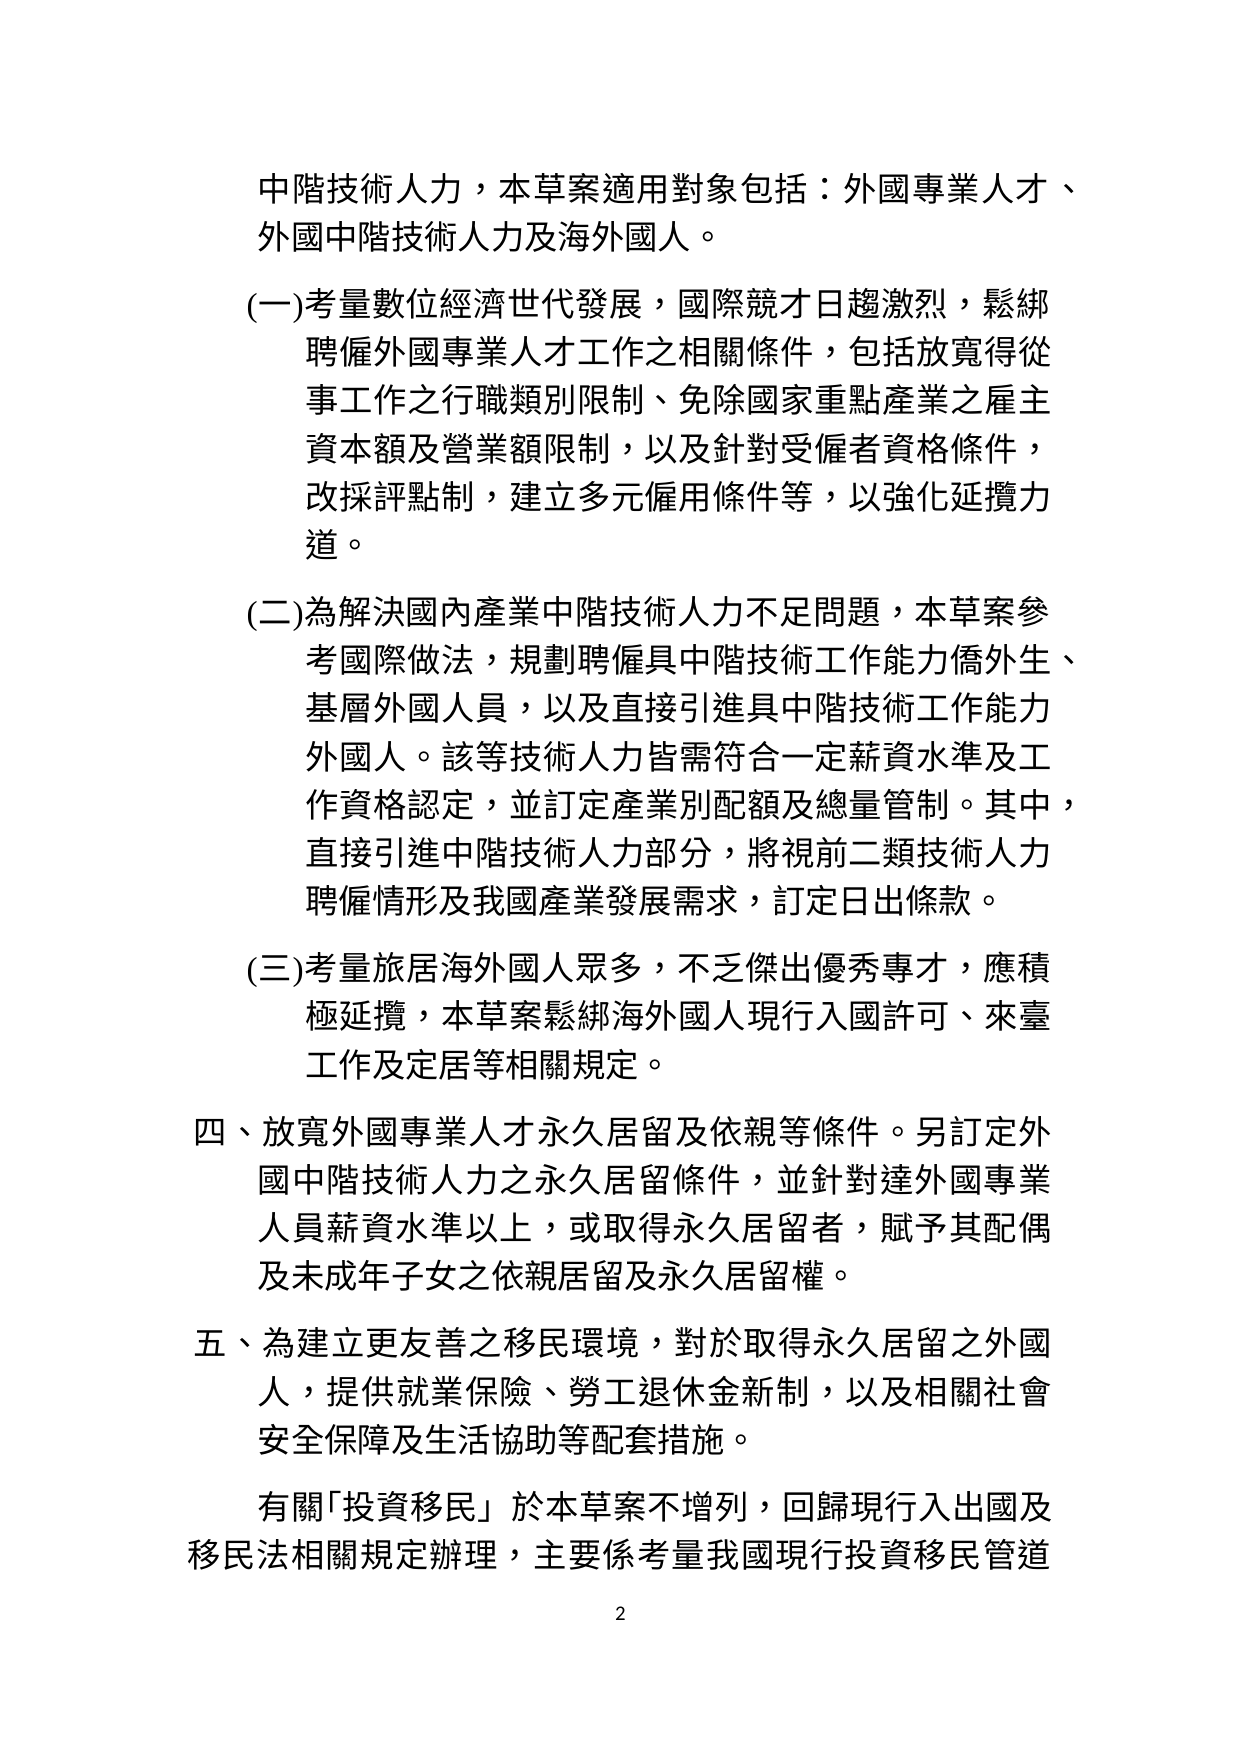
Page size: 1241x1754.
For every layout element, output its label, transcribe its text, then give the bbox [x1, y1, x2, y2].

text (三)考量旅居海外國人眾多，不乏傑出優秀專才，應積極延攬，本草案鬆綁海外國人現行入國許可、來臺工作及定居等相關規定。 [246, 942, 1053, 1087]
text 四、放寬外國專業人才永久居留及依親等條件。另訂定外國中階技術人力之永久居留條件，並針對達外國專業人員薪資水準以上，或取得永久居留者，賦予其配偶及未成年子女之依親居留及永久居留權。 [193, 1106, 1053, 1298]
text (二)為解決國內產業中階技術人力不足問題，本草案參考國際做法，規劃聘僱具中階技術工作能力僑外生、基層外國人員，以及直接引進具中階技術工作能力外國人。該等技術人力皆需符合一定薪資水準及工作資格認定，並訂定產業別配額及總量管制。其中，直接引進中階技術人力部分，將視前二類技術人力聘僱情形及我國產業發展需求，訂定日出條款。 [246, 586, 1053, 923]
text 有關｢投資移民」於本草案不增列，回歸現行入出國及移民法相關規定辦理，主要係考量我國現行投資移民管道 [187, 1481, 1053, 1577]
text 三、為延攬國家經濟產業發展所需之專業人才，以及補充中階技術人力，本草案適用對象包括：外國專業人才、外國中階技術人力及海外國人。 [193, 162, 1053, 259]
text 五、為建立更友善之移民環境，對於取得永久居留之外國人，提供就業保險、勞工退休金新制，以及相關社會安全保障及生活協助等配套措施。 [193, 1317, 1053, 1462]
text (一)考量數位經濟世代發展，國際競才日趨激烈，鬆綁聘僱外國專業人才工作之相關條件，包括放寬得從事工作之行職類別限制、免除國家重點產業之雇主資本額及營業額限制，以及針對受僱者資格條件，改採評點制，建立多元僱用條件等，以強化延攬力道。 [246, 278, 1053, 567]
